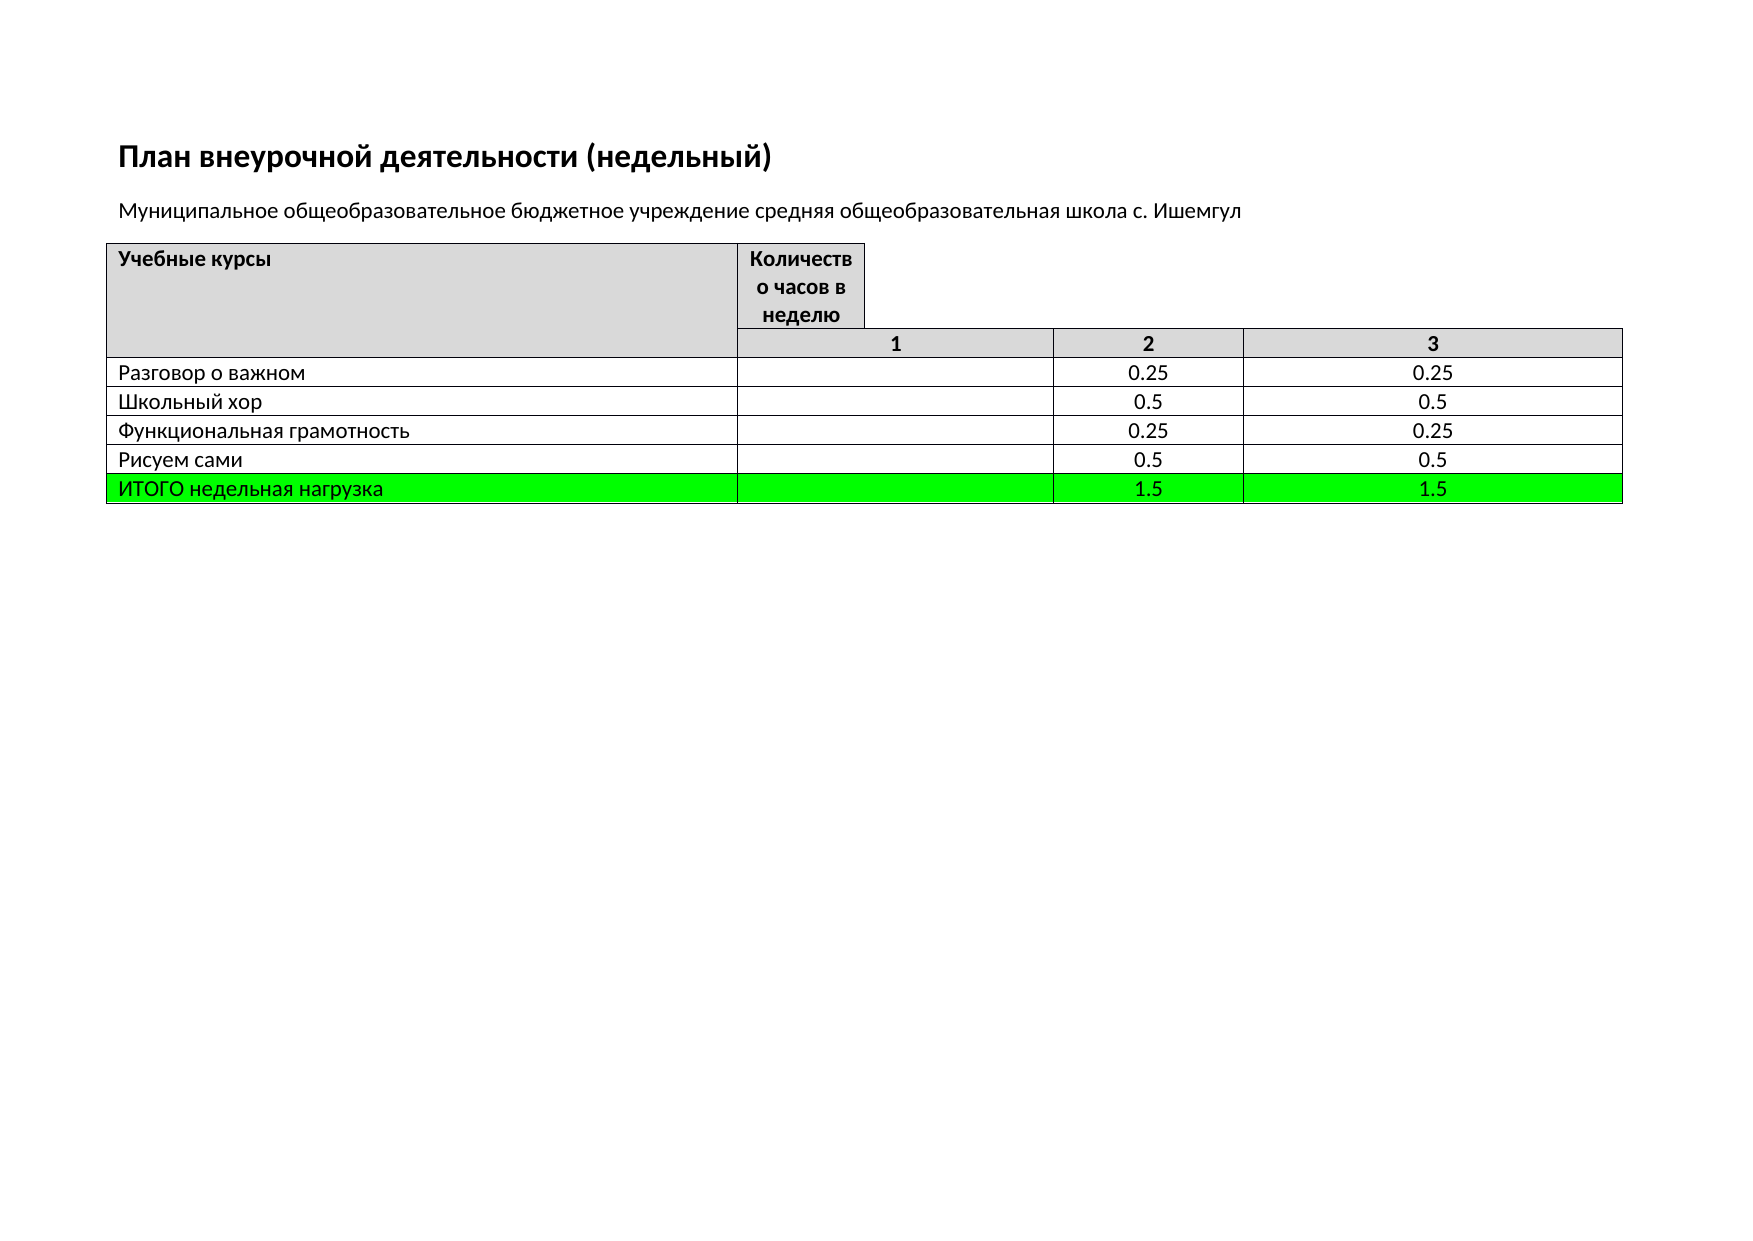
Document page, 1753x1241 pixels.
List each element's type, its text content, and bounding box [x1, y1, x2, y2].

table_header Учебные курсы [107, 244, 737, 357]
table_cell 1,5 [1054, 474, 1243, 502]
table_cell 0,5 [1244, 445, 1622, 473]
table_cell Рисуем сами [107, 445, 737, 473]
table_cell Школьный хор [107, 387, 737, 415]
table_cell 3 [1244, 329, 1622, 357]
table_cell 0.25 [1244, 416, 1622, 444]
table_cell 1,5 [1244, 474, 1622, 502]
table_cell ИТОГО недельная нагрузка [107, 474, 737, 502]
text План внеурочной деятельности (недельный) [118, 135, 1634, 176]
table_cell 0.5 [1244, 387, 1622, 415]
table_cell 0.25 [1054, 416, 1243, 444]
table_cell 2 [1054, 329, 1243, 357]
text Муниципальное общеобразовательное бюджетное учреждение средняя общеобразовательная школа с. Ишемгул [118, 196, 1634, 224]
table_cell [738, 445, 1053, 473]
table_cell Разговор о важном [107, 358, 737, 386]
table_cell 0,25 [1244, 358, 1622, 386]
table_cell 0,25 [1054, 358, 1243, 386]
table_cell [738, 416, 1053, 444]
table_cell 0.5 [1054, 387, 1243, 415]
table_cell [738, 474, 1053, 502]
table_cell [738, 358, 1053, 386]
table_cell Функциональная грамотность [107, 416, 737, 444]
table_cell 0,5 [1054, 445, 1243, 473]
table_header [865, 243, 1622, 328]
table_header Количество часов в неделю [738, 244, 864, 328]
table_cell [738, 387, 1053, 415]
table_cell 1 [738, 329, 1053, 357]
